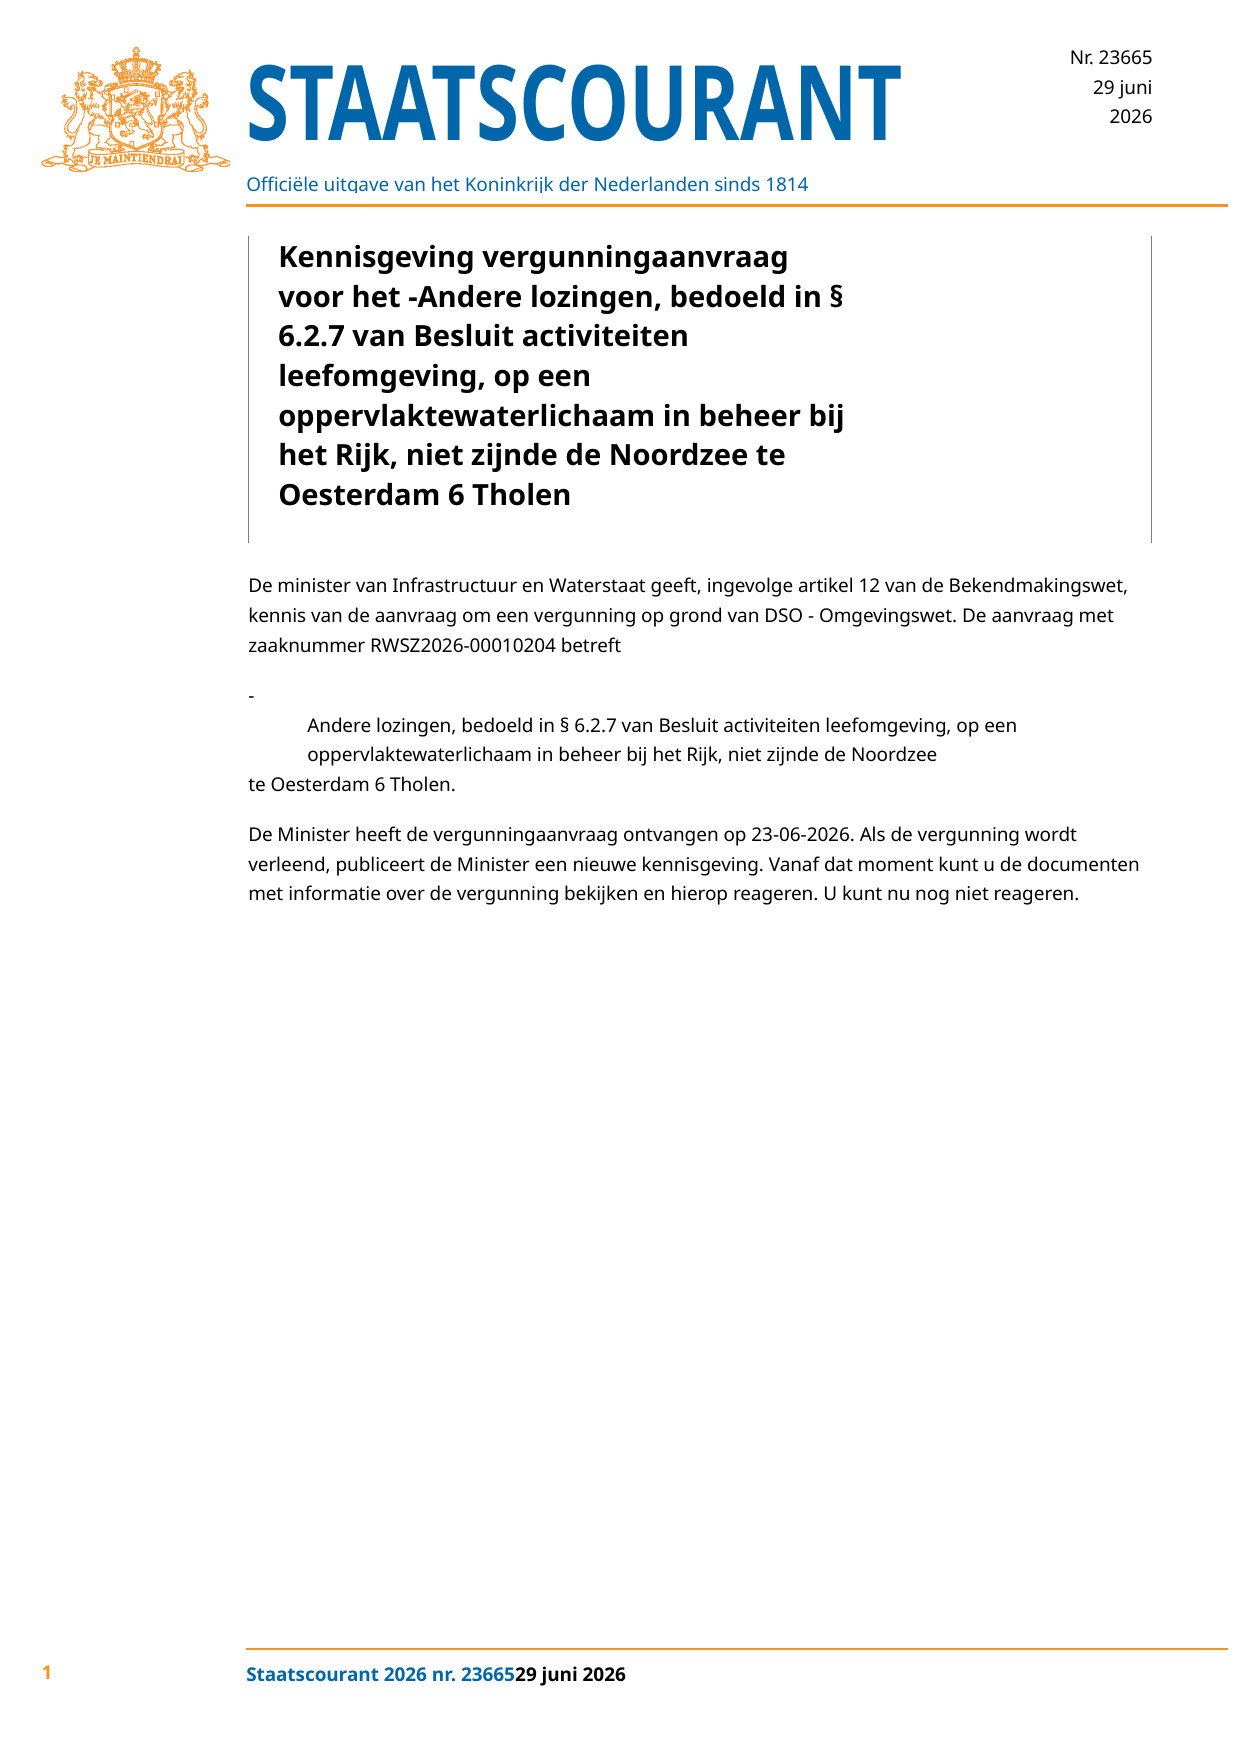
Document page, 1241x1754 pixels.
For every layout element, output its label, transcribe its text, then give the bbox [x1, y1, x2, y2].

picture [41, 47, 231, 172]
text De Minister heeft de vergunningaanvraag ontvangen op 23-06-2026. Als de vergunning wordt verleend, publiceert de Minister een nieuwe kennisgeving. Vanaf dat moment kunt u de documenten met informatie over de vergunning bekijken en hierop reageren. U kunt nu nog niet reageren. [248, 821, 1152, 906]
text te Oesterdam 6 Tholen. [248, 771, 1152, 797]
list Andere lozingen, bedoeld in § 6.2.7 van Besluit activiteiten leefomgeving, op een oppervlaktewaterlichaam in beheer bij het Rijk, niet zijnde de Noordzee [248, 712, 1152, 767]
table_header [850, 414, 1151, 543]
table_header [850, 236, 912, 413]
table_header Kennisgeving vergunningaanvraag voor het -Andere lozingen, bedoeld in § 6.2.7 van Besluit activiteiten leefomgeving, op een oppervlaktewaterlichaam in beheer bij het Rijk, niet zijnde de Noordzee te Oesterdam 6 Tholen [249, 236, 850, 543]
table_header [1090, 236, 1151, 413]
picture [912, 236, 1090, 414]
text De minister van Infrastructuur en Waterstaat geeft, ingevolge artikel 12 van de Bekendmakingswet, kennis van de aanvraag om een vergunning op grond van DSO - Omgevingswet. De aanvraag met zaaknummer RWSZ2026-00010204 betreft [248, 573, 1152, 658]
